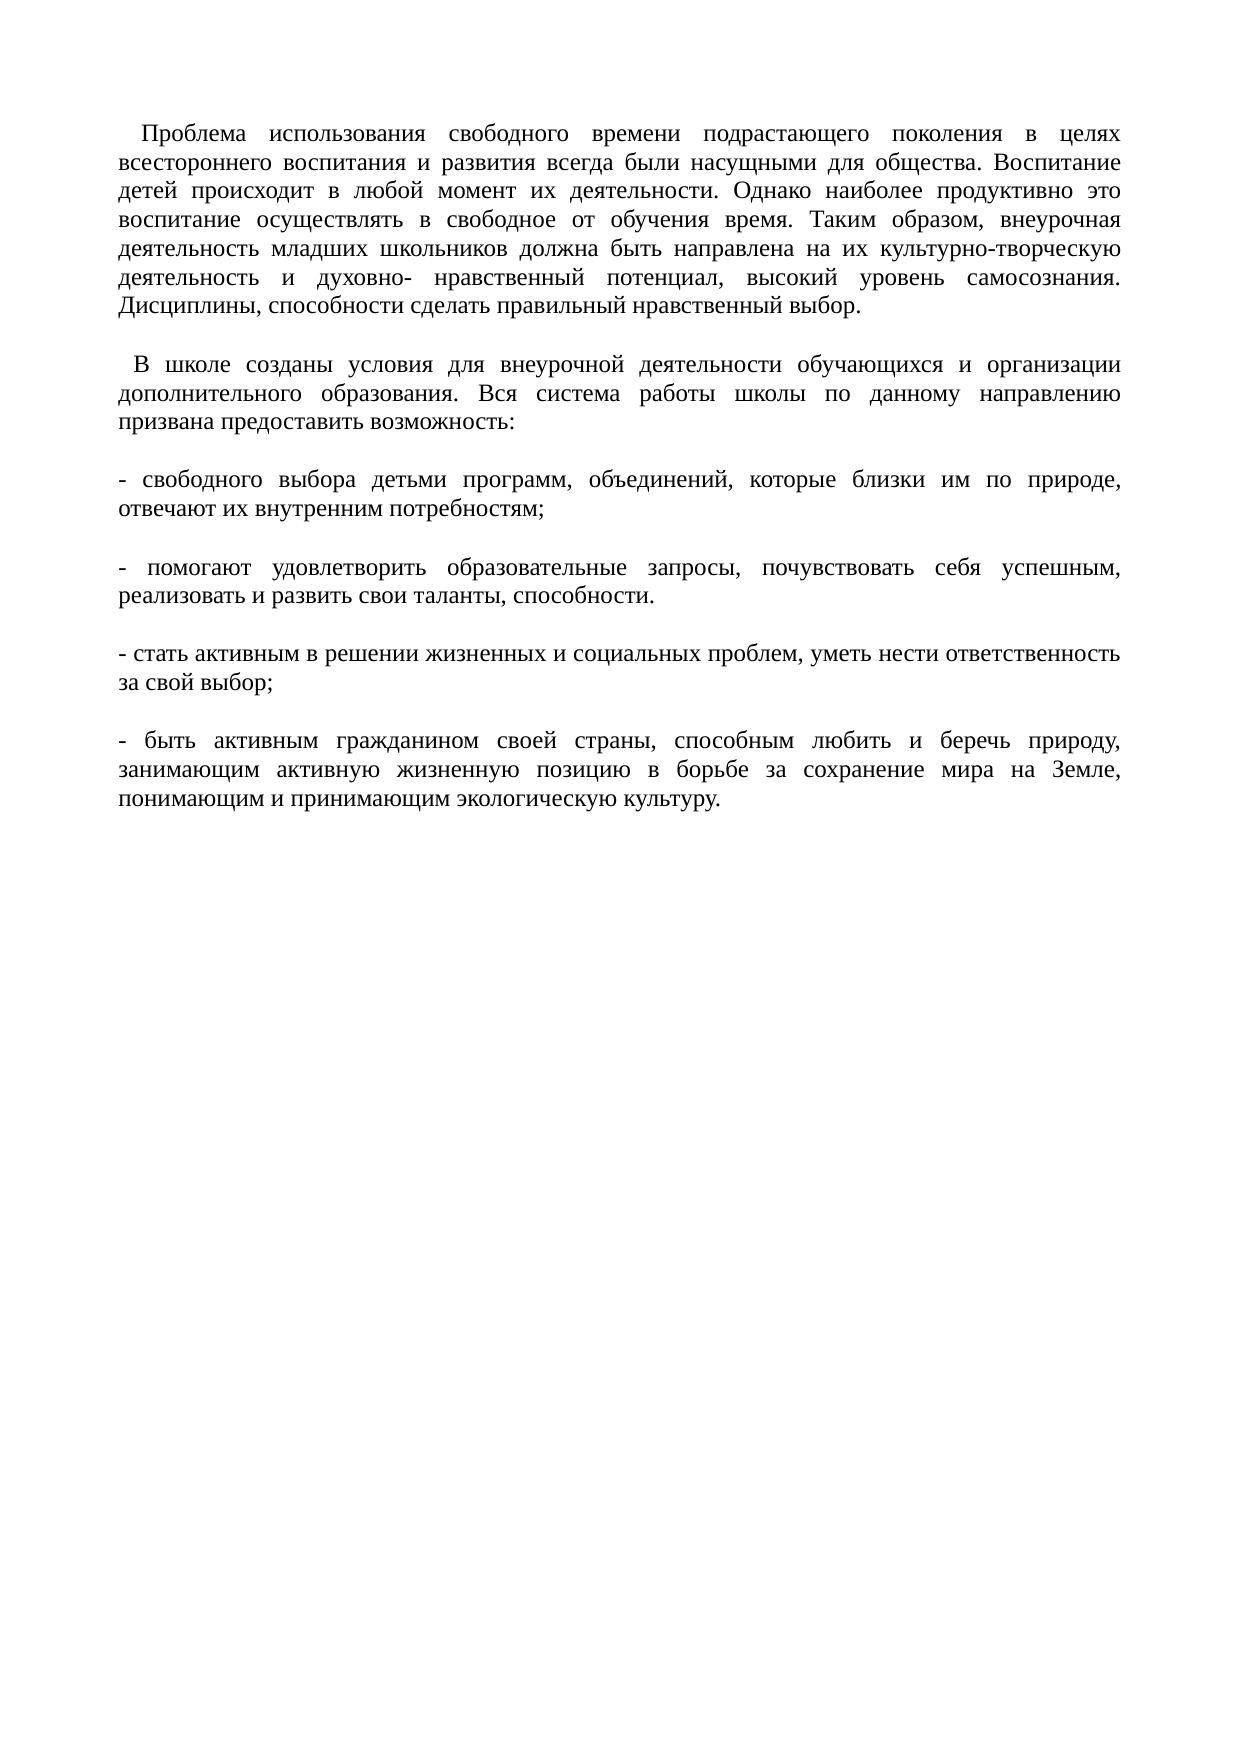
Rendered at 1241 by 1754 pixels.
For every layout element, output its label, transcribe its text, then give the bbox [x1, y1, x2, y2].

text - свободного выбора детьми программ, объединений, которые близки им по природе, отвечают их внутренним потребностям; [118, 464, 1122, 522]
text Проблема использования свободного времени подрастающего поколения в целях всестороннего воспитания и развития всегда были насущными для общества. Воспитание детей происходит в любой момент их деятельности. Однако наиболее продуктивно это воспитание осуществлять в свободное от обучения время. Таким образом, внеурочная деятельность младших школьников должна быть направлена на их культурно-творческую деятельность и духовно- нравственный потенциал, высокий уровень самосознания. Дисциплины, способности сделать правильный нравственный выбор. [118, 118, 1122, 319]
text - помогают удовлетворить образовательные запросы, почувствовать себя успешным, реализовать и развить свои таланты, способности. [118, 552, 1122, 609]
text - быть активным гражданином своей страны, способным любить и беречь природу, занимающим активную жизненную позицию в борьбе за сохранение мира на Земле, понимающим и принимающим экологическую культуру. [118, 726, 1122, 812]
text В школе созданы условия для внеурочной деятельности обучающихся и организации дополнительного образования. Вся система работы школы по данному направлению призвана предоставить возможность: [118, 349, 1122, 435]
text - стать активным в решении жизненных и социальных проблем, уметь нести ответственность за свой выбор; [118, 638, 1122, 696]
